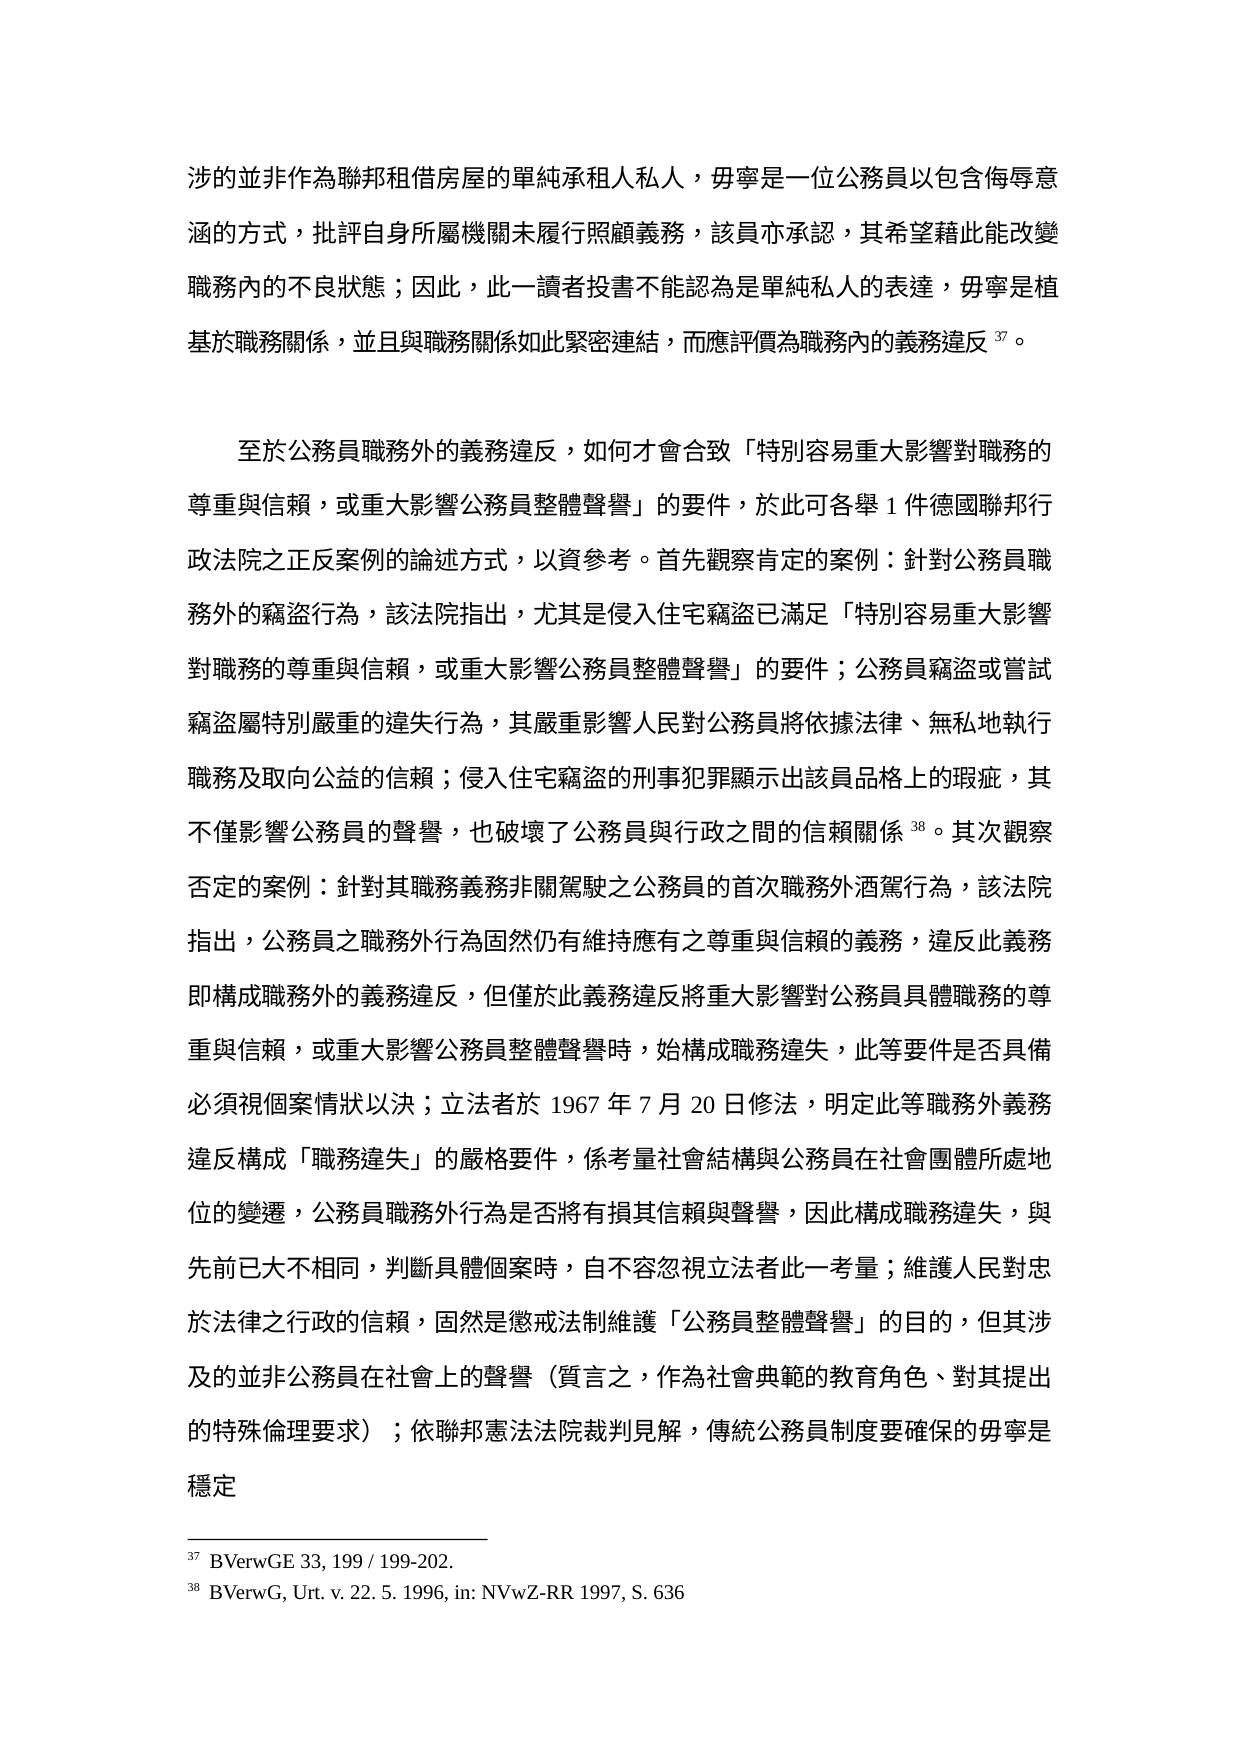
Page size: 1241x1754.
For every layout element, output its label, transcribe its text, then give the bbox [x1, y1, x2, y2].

text 37 BVerwGE 33, 199 / 199-202. [187, 1548, 1096, 1573]
text 涉的並非作為聯邦租借房屋的單純承租人私人，毋寧是一位公務員以包含侮辱意涵的方式，批評自身所屬機關未履行照顧義務，該員亦承認，其希望藉此能改變職務內的不良狀態；因此，此一讀者投書不能認為是單純私人的表達，毋寧是植基於職務關係，並且與職務關係如此緊密連結，而應評價為職務內的義務違反37。 [187, 161, 1060, 358]
text 至於公務員職務外的義務違反，如何才會合致「特別容易重大影響對職務的尊重與信賴，或重大影響公務員整體聲譽」的要件，於此可各舉 1 件德國聯邦行政法院之正反案例的論述方式，以資參考。首先觀察肯定的案例：針對公務員職務外的竊盜行為，該法院指出，尤其是侵入住宅竊盜已滿足「特別容易重大影響對職務的尊重與信賴，或重大影響公務員整體聲譽」的要件；公務員竊盜或嘗試竊盜屬特別嚴重的違失行為，其嚴重影響人民對公務員將依據法律、無私地執行職務及取向公益的信賴；侵入住宅竊盜的刑事犯罪顯示出該員品格上的瑕疵，其不僅影響公務員的聲譽，也破壞了公務員與行政之間的信賴關係38。其次觀察否定的案例：針對其職務義務非關駕駛之公務員的首次職務外酒駕行為，該法院指出，公務員之職務外行為固然仍有維持應有之尊重與信賴的義務，違反此義務即構成職務外的義務違反，但僅於此義務違反將重大影響對公務員具體職務的尊重與信賴，或重大影響公務員整體聲譽時，始構成職務違失，此等要件是否具備必須視個案情狀以決；立法者於 1967 年 7 月 20 日修法，明定此等職務外義務違反構成「職務違失」的嚴格要件，係考量社會結構與公務員在社會團體所處地位的變遷，公務員職務外行為是否將有損其信賴與聲譽，因此構成職務違失，與先前已大不相同，判斷具體個案時，自不容忽視立法者此一考量；維護人民對忠於法律之行政的信賴，固然是懲戒法制維護「公務員整體聲譽」的目的，但其涉及的並非公務員在社會上的聲譽（質言之，作為社會典範的教育角色、對其提出的特殊倫理要求）；依聯邦憲法法院裁判見解，傳統公務員制度要確保的毋寧是穩定 [187, 433, 1054, 1502]
text 38 BVerwG, Urt. v. 22. 5. 1996, in: NVwZ-RR 1997, S. 636 [187, 1580, 1096, 1604]
